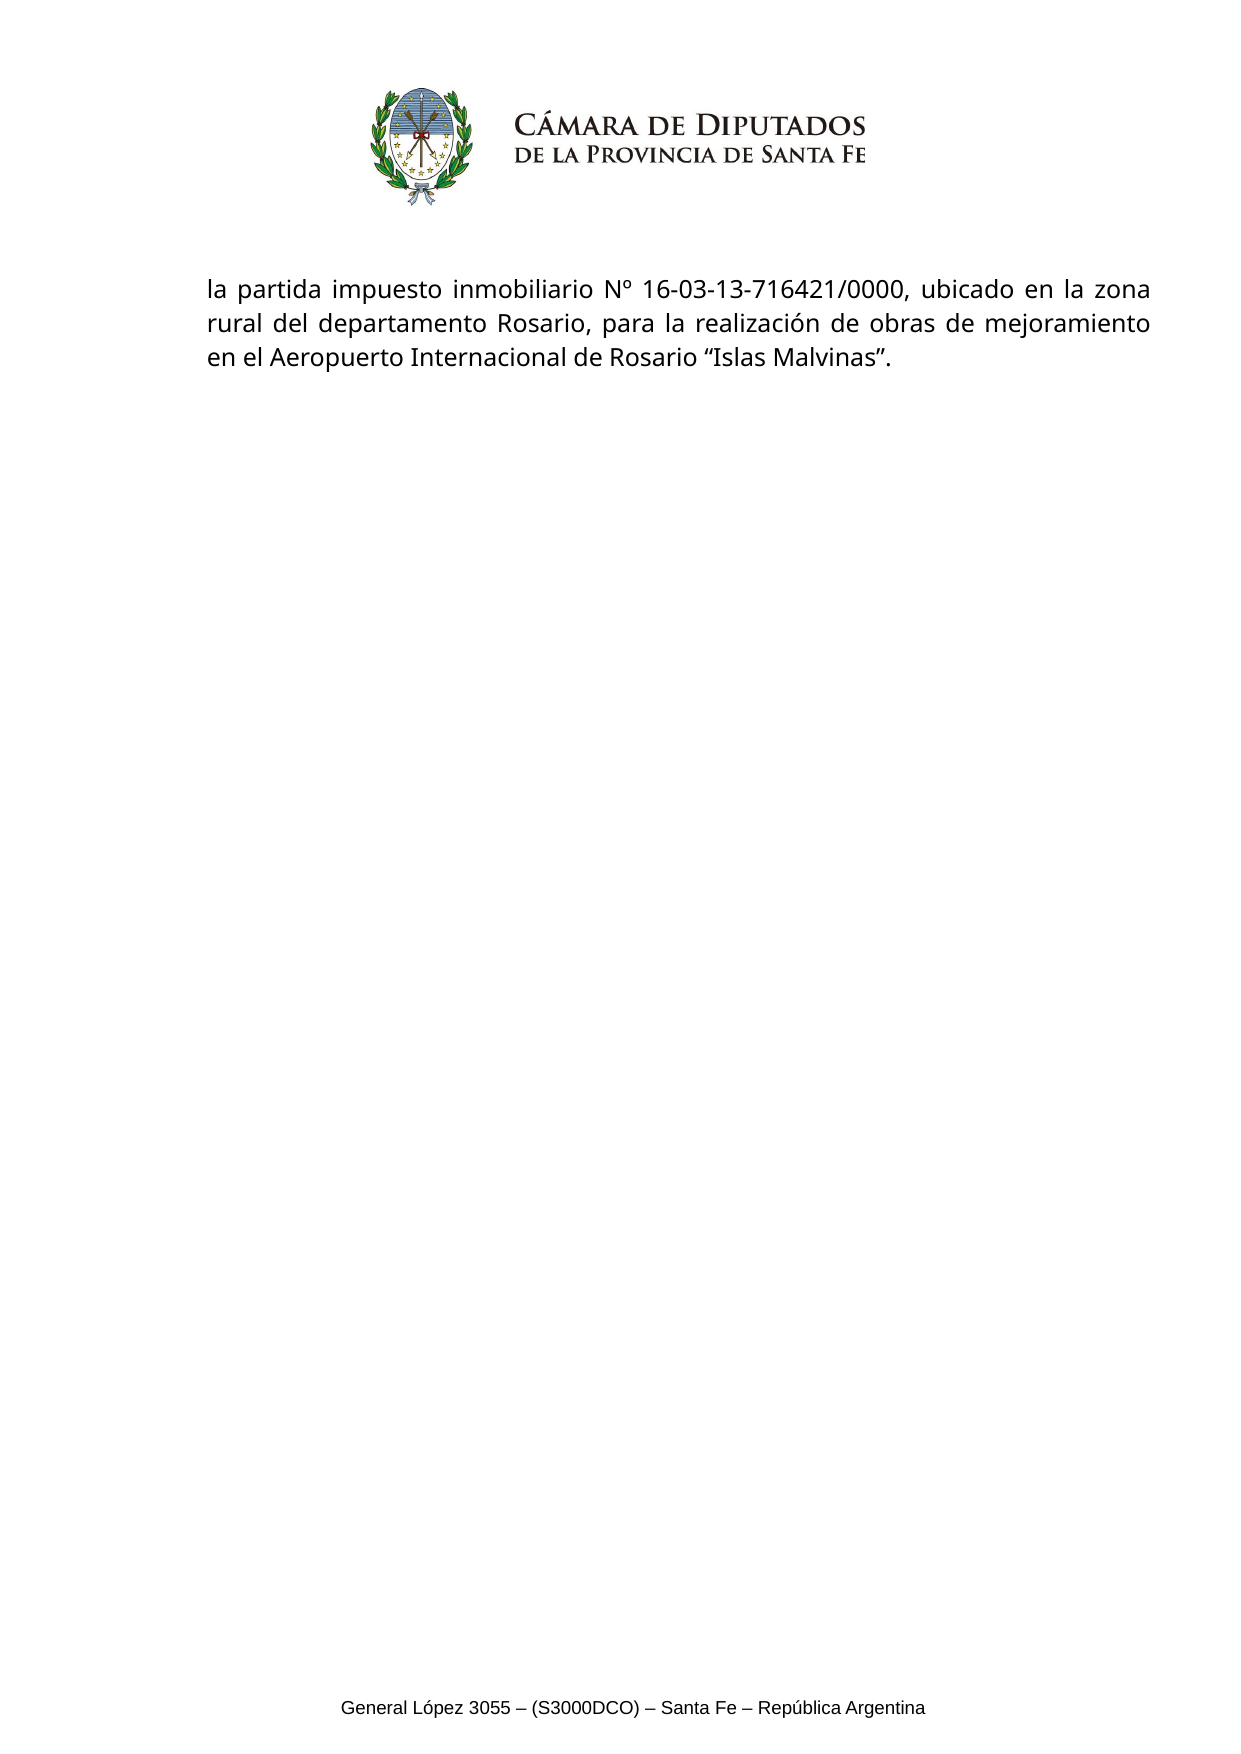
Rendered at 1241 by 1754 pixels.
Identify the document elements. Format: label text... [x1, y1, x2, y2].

text la partida impuesto inmobiliario Nº 16-03-13-716421/0000, ubicado en la zona rural del departamento Rosario, para la realización de obras de mejoramiento en el Aeropuerto Internacional de Rosario “Islas Malvinas”. [207, 272, 1152, 374]
picture [370, 88, 866, 210]
